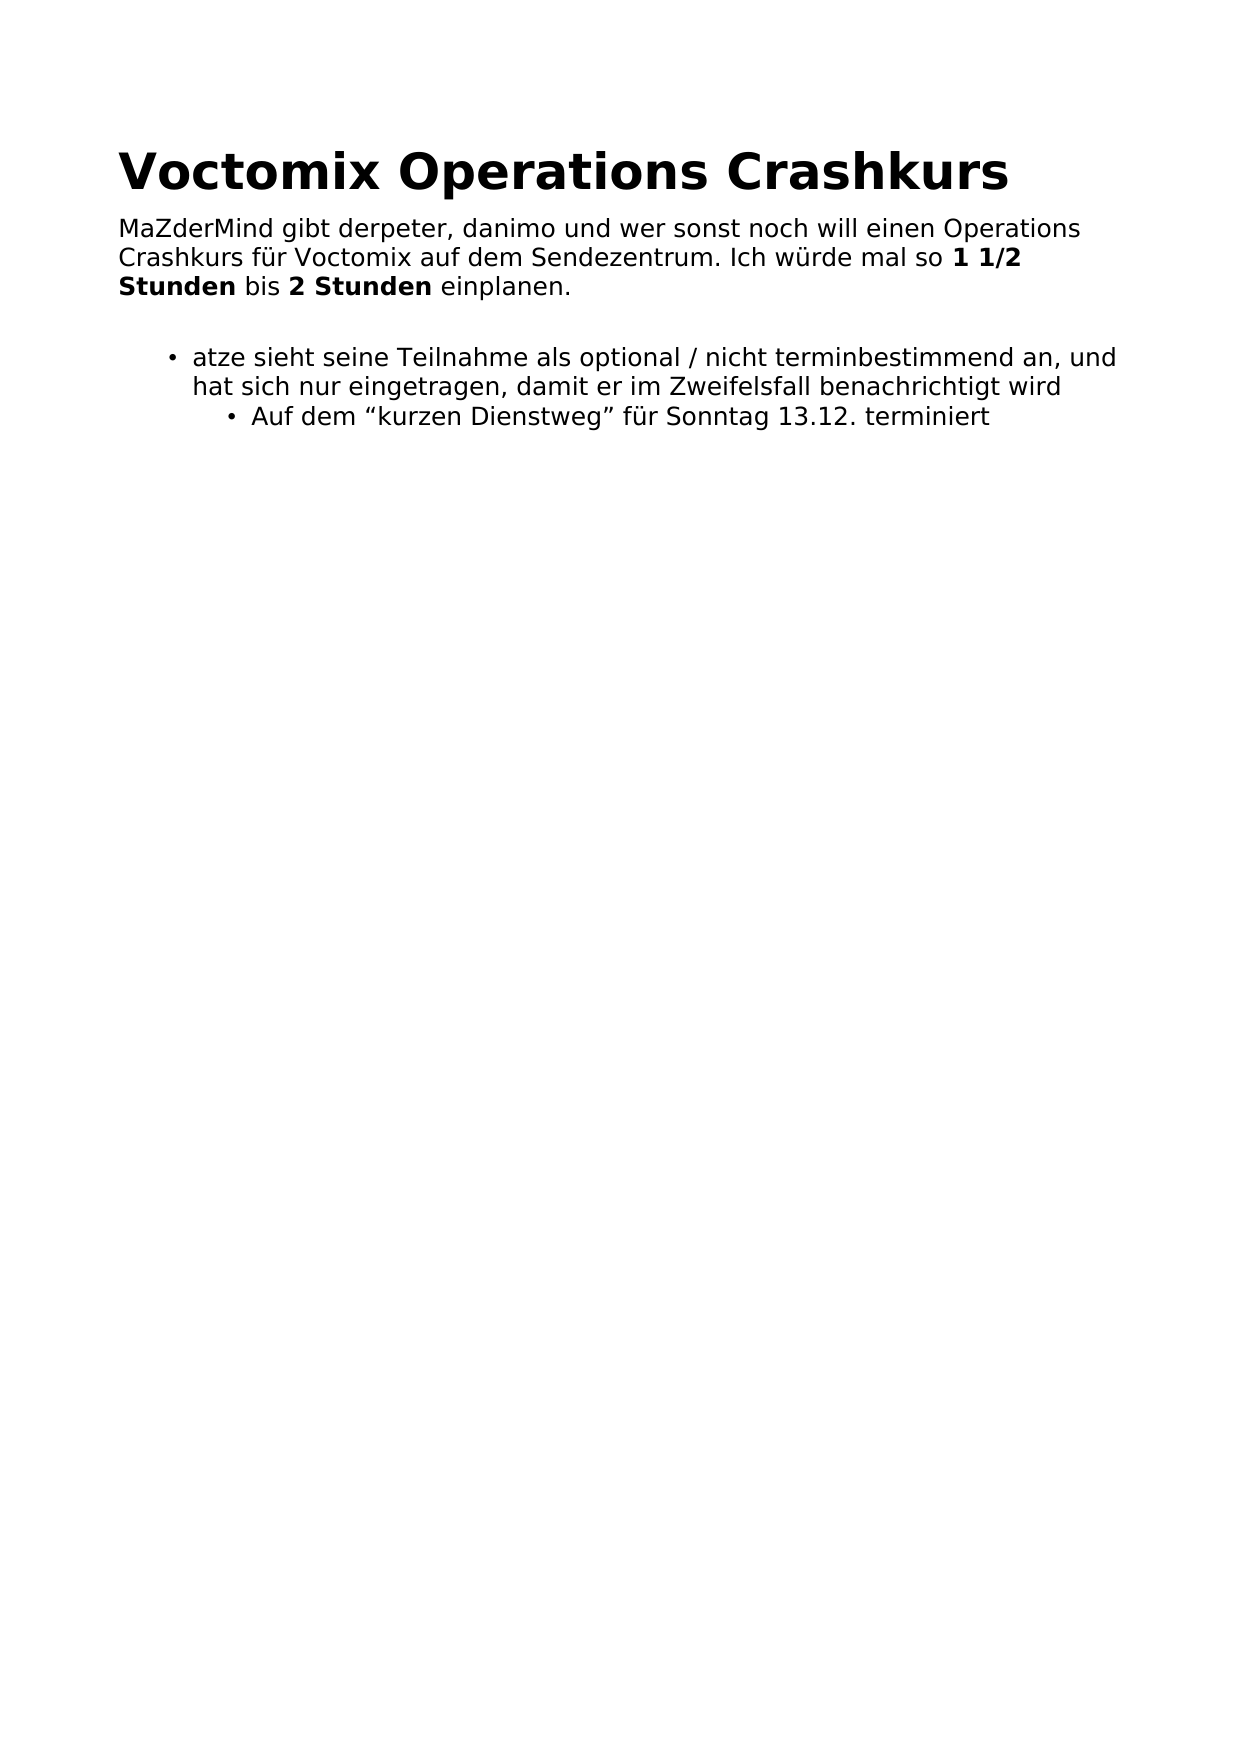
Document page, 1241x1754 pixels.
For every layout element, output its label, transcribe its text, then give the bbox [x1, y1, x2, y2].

subtitle Voctomix Operations Crashkurs [118, 143, 1122, 201]
list atze sieht seine Teilnahme als optional / nicht terminbestimmend an, und hat sich nur eingetragen, damit er im Zweifelsfall benachrichtigt wird [177, 343, 1122, 402]
text MaZderMind gibt derpeter, danimo und wer sonst noch will einen Operations Crashkurs für Voctomix auf dem Sendezentrum. Ich würde mal so 1 1/2 Stunden bis 2 Stunden einplanen. [118, 214, 1122, 301]
list Auf dem “kurzen Dienstweg” für Sonntag 13.12. terminiert [236, 402, 1122, 431]
